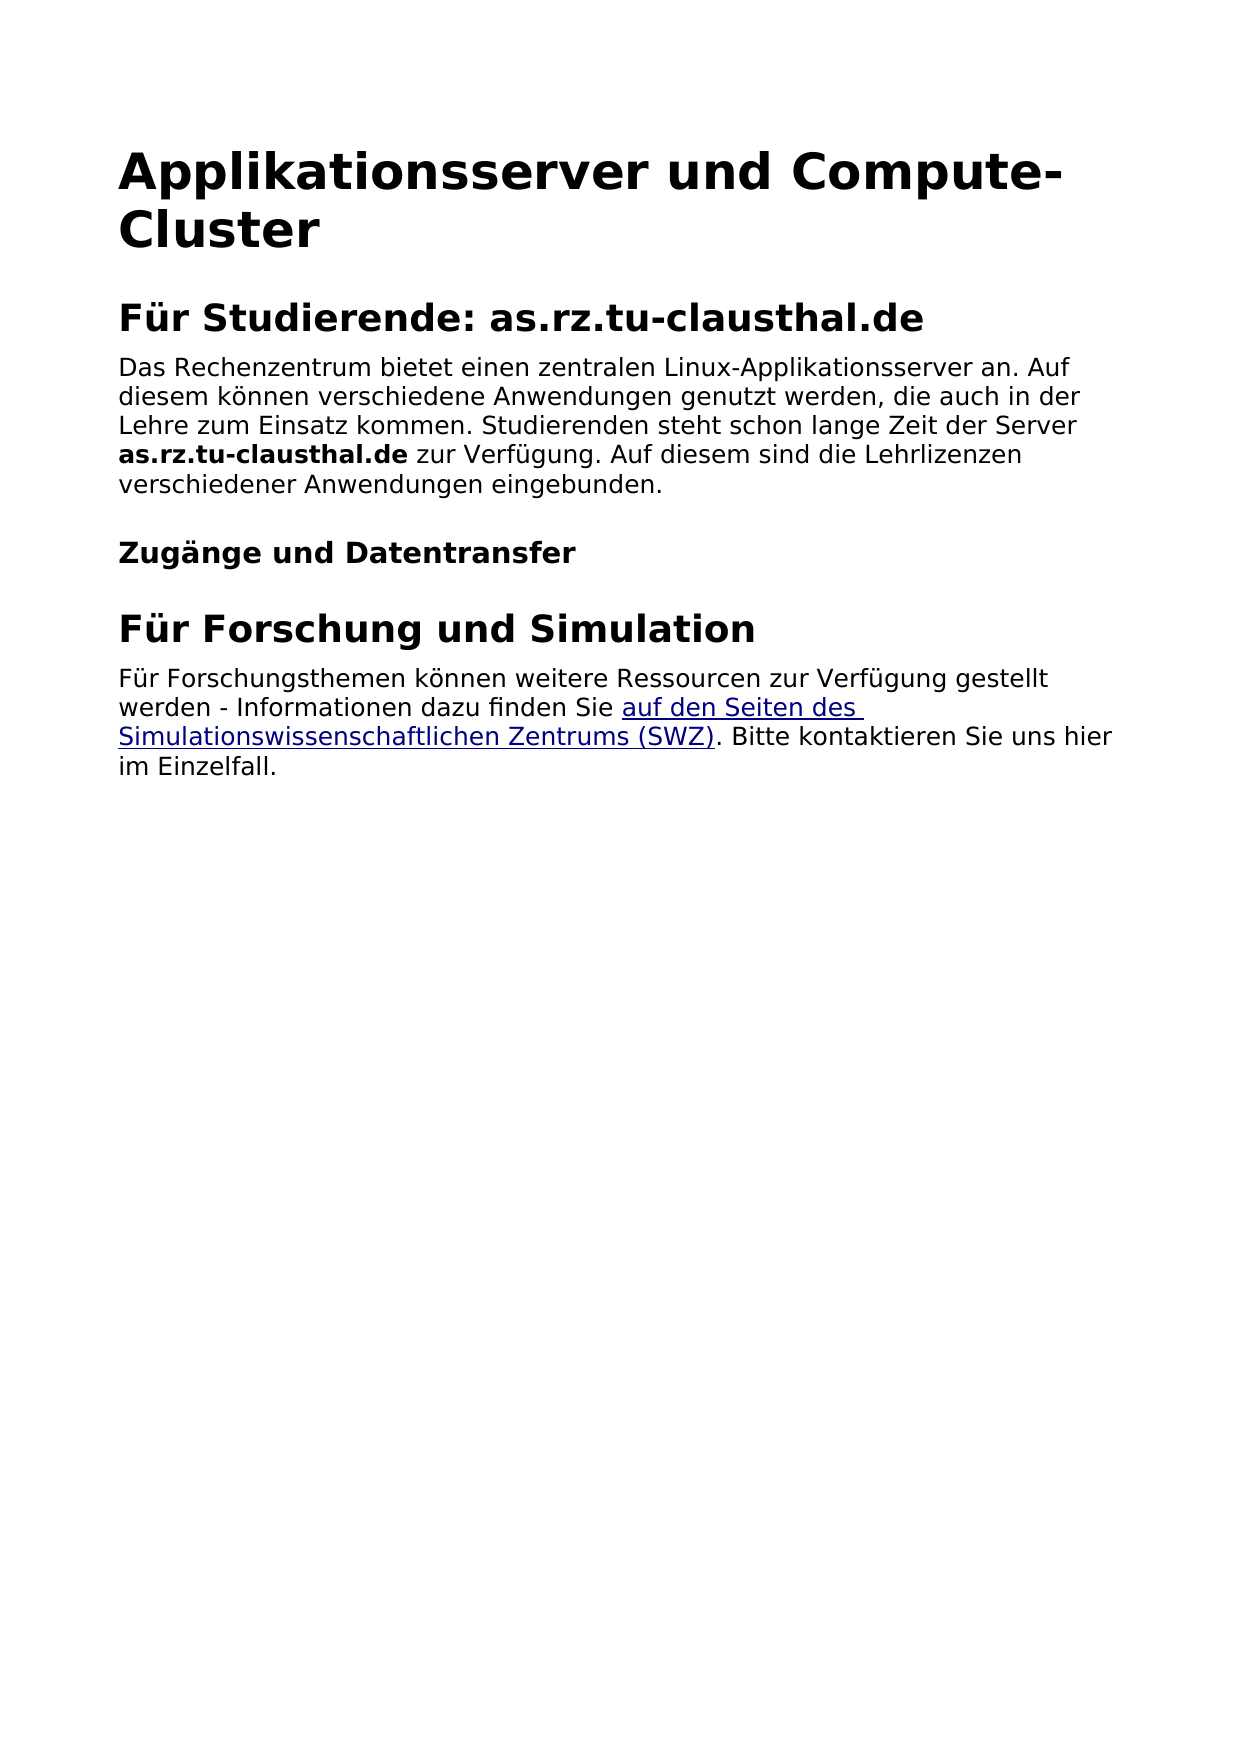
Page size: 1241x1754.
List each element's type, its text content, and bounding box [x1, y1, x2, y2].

text Für Forschungsthemen können weitere Ressourcen zur Verfügung gestellt werden - Informationen dazu finden Sie auf den Seiten des Simulationswissenschaftlichen Zentrums (SWZ). Bitte kontaktieren Sie uns hier im Einzelfall. [118, 664, 1122, 781]
text Das Rechenzentrum bietet einen zentralen Linux-Applikationsserver an. Auf diesem können verschiedene Anwendungen genutzt werden, die auch in der Lehre zum Einsatz kommen. Studierenden steht schon lange Zeit der Server as.rz.tu-clausthal.de zur Verfügung. Auf diesem sind die Lehrlizenzen verschiedener Anwendungen eingebunden. [118, 353, 1122, 499]
subtitle Für Forschung und Simulation [118, 608, 1122, 652]
subtitle Für Studierende: as.rz.tu-clausthal.de [118, 297, 1122, 341]
subtitle Zugänge und Datentransfer [118, 537, 1122, 571]
subtitle Applikationsserver und Compute-Cluster [118, 143, 1122, 259]
